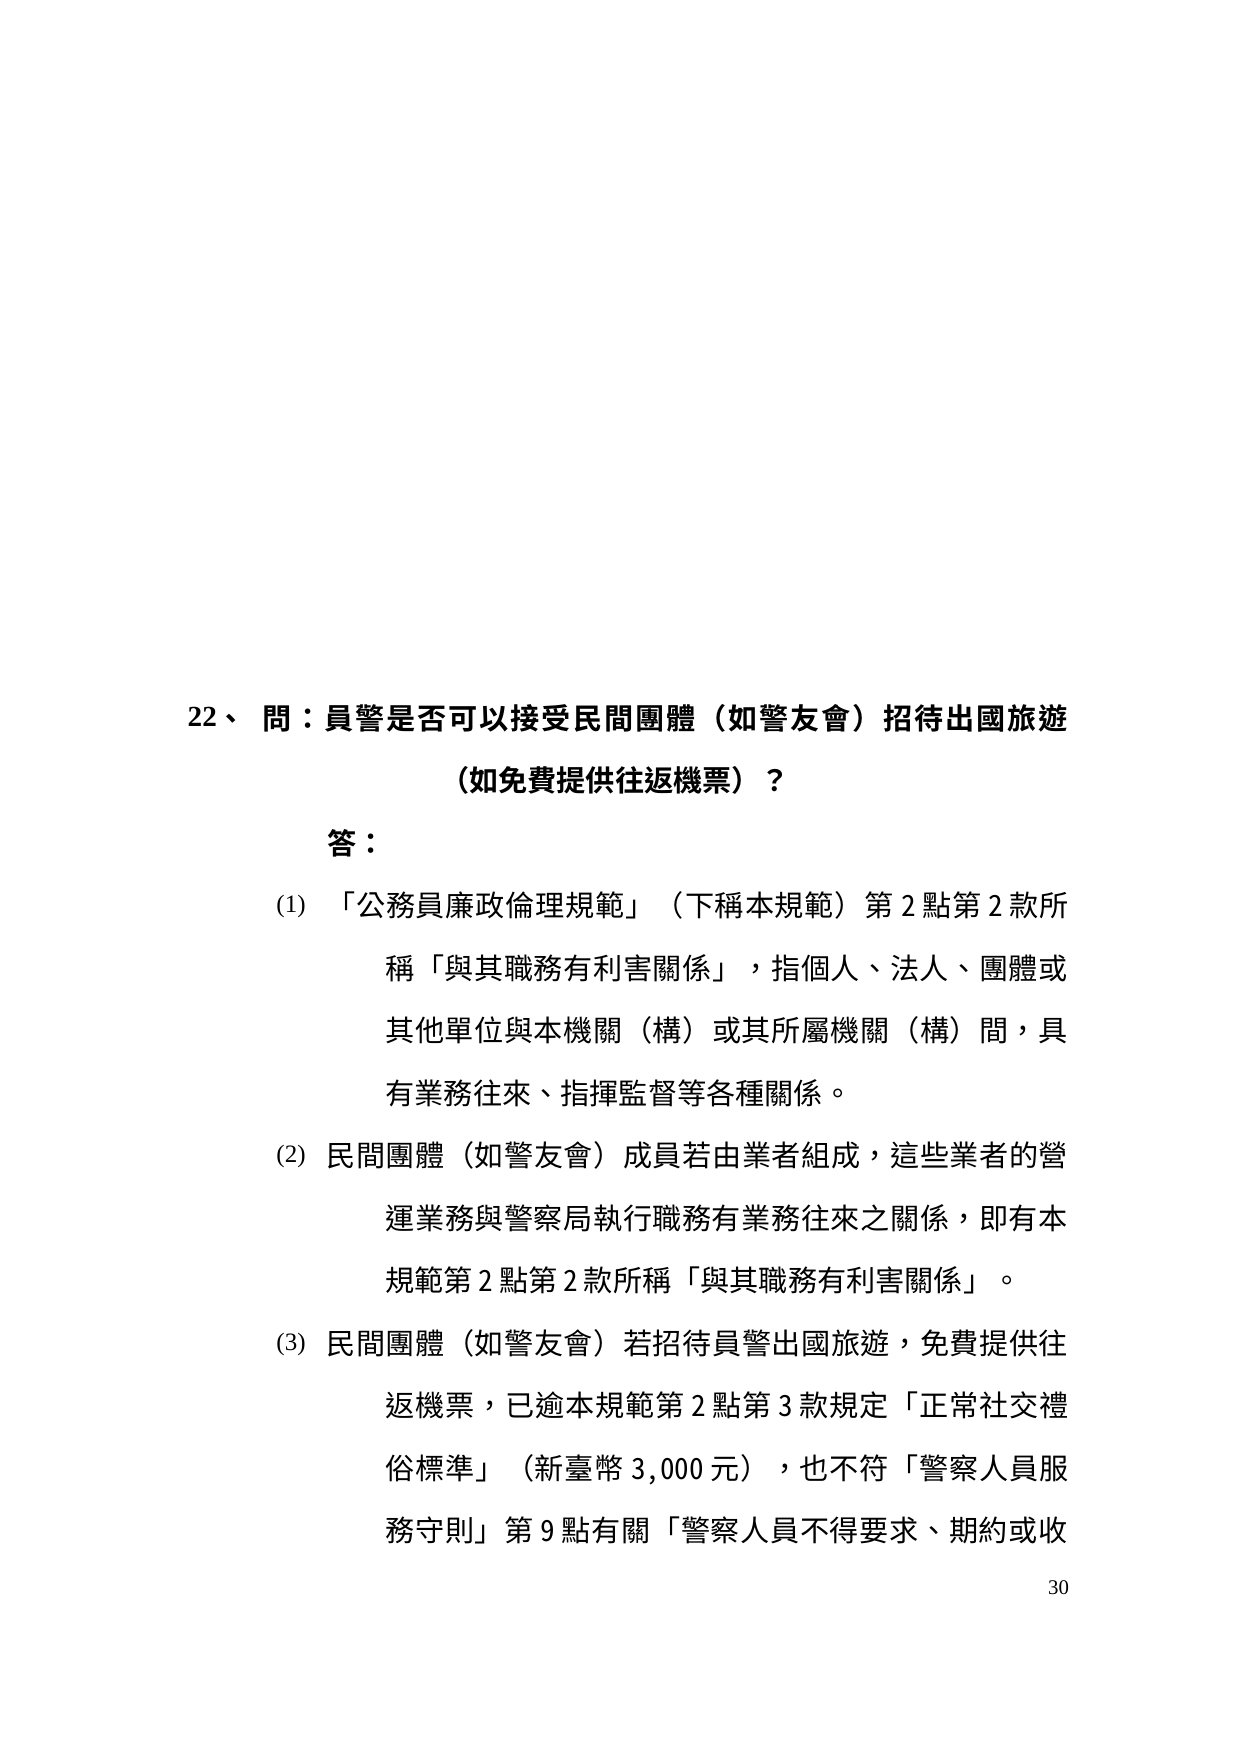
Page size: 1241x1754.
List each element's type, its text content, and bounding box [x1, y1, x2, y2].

list 問：員警是否可以接受民間團體（如警友會）招待出國旅遊（如免費提供往返機票）？ [187, 675, 1069, 800]
list 民間團體（如警友會）若招待員警出國旅遊，免費提供往返機票，已逾本規範第2點第3款規定「正常社交禮俗標準」（新臺幣3,000元），也不符「警察人員服務守則」第9點有關「警察人員不得要求、期約或收 [276, 1300, 1069, 1550]
list 「公務員廉政倫理規範」（下稱本規範）第2點第2款所稱「與其職務有利害關係」，指個人、法人、團體或其他單位與本機關（構）或其所屬機關（構）間，具有業務往來、指揮監督等各種關係。 [276, 862, 1069, 1112]
list 民間團體（如警友會）成員若由業者組成，這些業者的營運業務與警察局執行職務有業務往來之關係，即有本規範第2點第2款所稱「與其職務有利害關係」。 [276, 1112, 1069, 1300]
text 答： [187, 800, 1069, 862]
